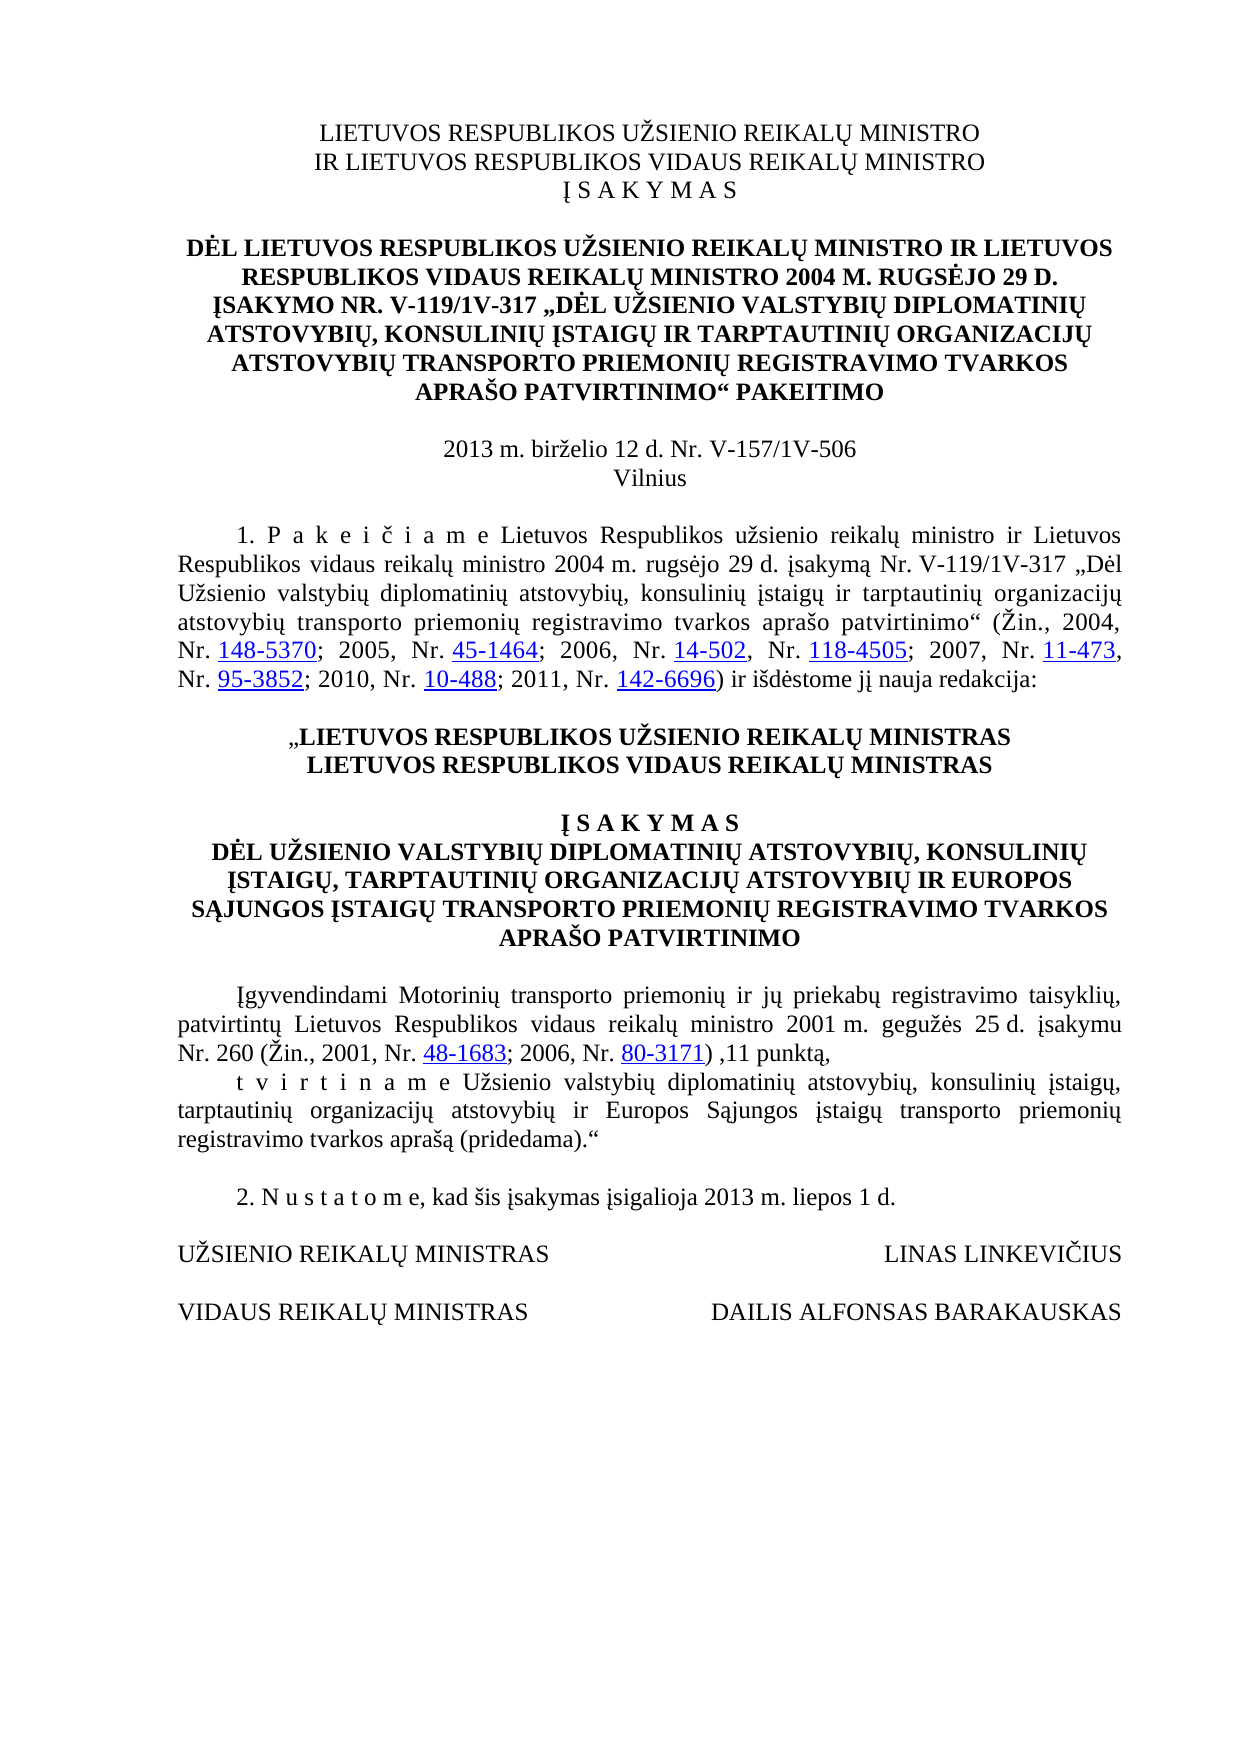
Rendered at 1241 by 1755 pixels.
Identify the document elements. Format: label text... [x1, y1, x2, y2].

text „LIETUVOS RESPUBLIKOS UŽSIENIO REIKALŲ MINISTRAS [177, 722, 1122, 751]
text Įgyvendindami Motorinių transporto priemonių ir jų priekabų registravimo taisyklių, patvirtintų Lietuvos Respublikos vidaus reikalų ministro 2001 m. gegužės 25 d. įsakymu Nr. 260 (Žin., 2001, Nr. 48-1683; 2006, Nr. 80-3171) ,11 punktą, [177, 981, 1122, 1067]
text Į S A K Y M A S [177, 808, 1122, 837]
text 1. P a k e i č i a m e Lietuvos Respublikos užsienio reikalų ministro ir Lietuvos Respublikos vidaus reikalų ministro 2004 m. rugsėjo 29 d. įsakymą Nr. V-119/1V-317 „Dėl Užsienio valstybių diplomatinių atstovybių, konsulinių įstaigų ir tarptautinių organizacijų atstovybių transporto priemonių registravimo tvarkos aprašo patvirtinimo“ (Žin., 2004, Nr. 148-5370; 2005, Nr. 45-1464; 2006, Nr. 14-502, Nr. 118-4505; 2007, Nr. 11-473, Nr. 95-3852; 2010, Nr. 10-488; 2011, Nr. 142-6696) ir išdėstome jį nauja redakcija: [177, 521, 1122, 693]
text 2013 m. birželio 12 d. Nr. V-157/1V-506 [177, 434, 1122, 463]
text 2. N u s t a t o m e, kad šis įsakymas įsigalioja 2013 m. liepos 1 d. [177, 1182, 1122, 1211]
text DĖL LIETUVOS RESPUBLIKOS UŽSIENIO REIKALŲ MINISTRO IR LIETUVOS RESPUBLIKOS VIDAUS REIKALŲ MINISTRO 2004 M. RUGSĖJO 29 D. ĮSAKYMO Nr. V-119/1V-317 „DĖL UŽSIENIO VALSTYBIŲ DIPLOMATINIŲ ATSTOVYBIŲ, KONSULINIŲ ĮSTAIGŲ IR TARPTAUTINIŲ ORGANIZACIJŲ ATSTOVYBIŲ TRANSPORTO PRIEMONIŲ REGISTRAVIMO TVARKOS APRAŠO PATVIRTINIMO“ PAKEITIMO [177, 233, 1122, 406]
text Vilnius [177, 463, 1122, 492]
text UŽSIENIO REIKALŲ MINISTRAS LINAS LINKEVIČIUS [177, 1239, 1122, 1268]
text LIETUVOS RESPUBLIKOS VIDAUS REIKALŲ MINISTRAS [177, 751, 1122, 779]
text IR LIETUVOS RESPUBLIKOS VIDAUS REIKALŲ MINISTRO [177, 147, 1122, 176]
text DĖL UŽSIENIO VALSTYBIŲ DIPLOMATINIŲ ATSTOVYBIŲ, KONSULINIŲ ĮSTAIGŲ, TARPTAUTINIŲ ORGANIZACIJŲ ATSTOVYBIŲ IR EUROPOS SĄJUNGOS ĮSTAIGŲ TRANSPORTO PRIEMONIŲ REGISTRAVIMO TVARKOS APRAŠO PATVIRTINIMO [177, 837, 1122, 952]
text VIDAUS REIKALŲ MINISTRAS DAILIS ALFONSAS BARAKAUSKAS [177, 1297, 1122, 1326]
text Į S A K Y M A S [177, 176, 1122, 204]
text LIETUVOS RESPUBLIKOS UŽSIENIO REIKALŲ MINISTRO [177, 118, 1122, 147]
text t v i r t i n a m e Užsienio valstybių diplomatinių atstovybių, konsulinių įstaigų, tarptautinių organizacijų atstovybių ir Europos Sąjungos įstaigų transporto priemonių registravimo tvarkos aprašą (pridedama).“ [177, 1067, 1122, 1153]
